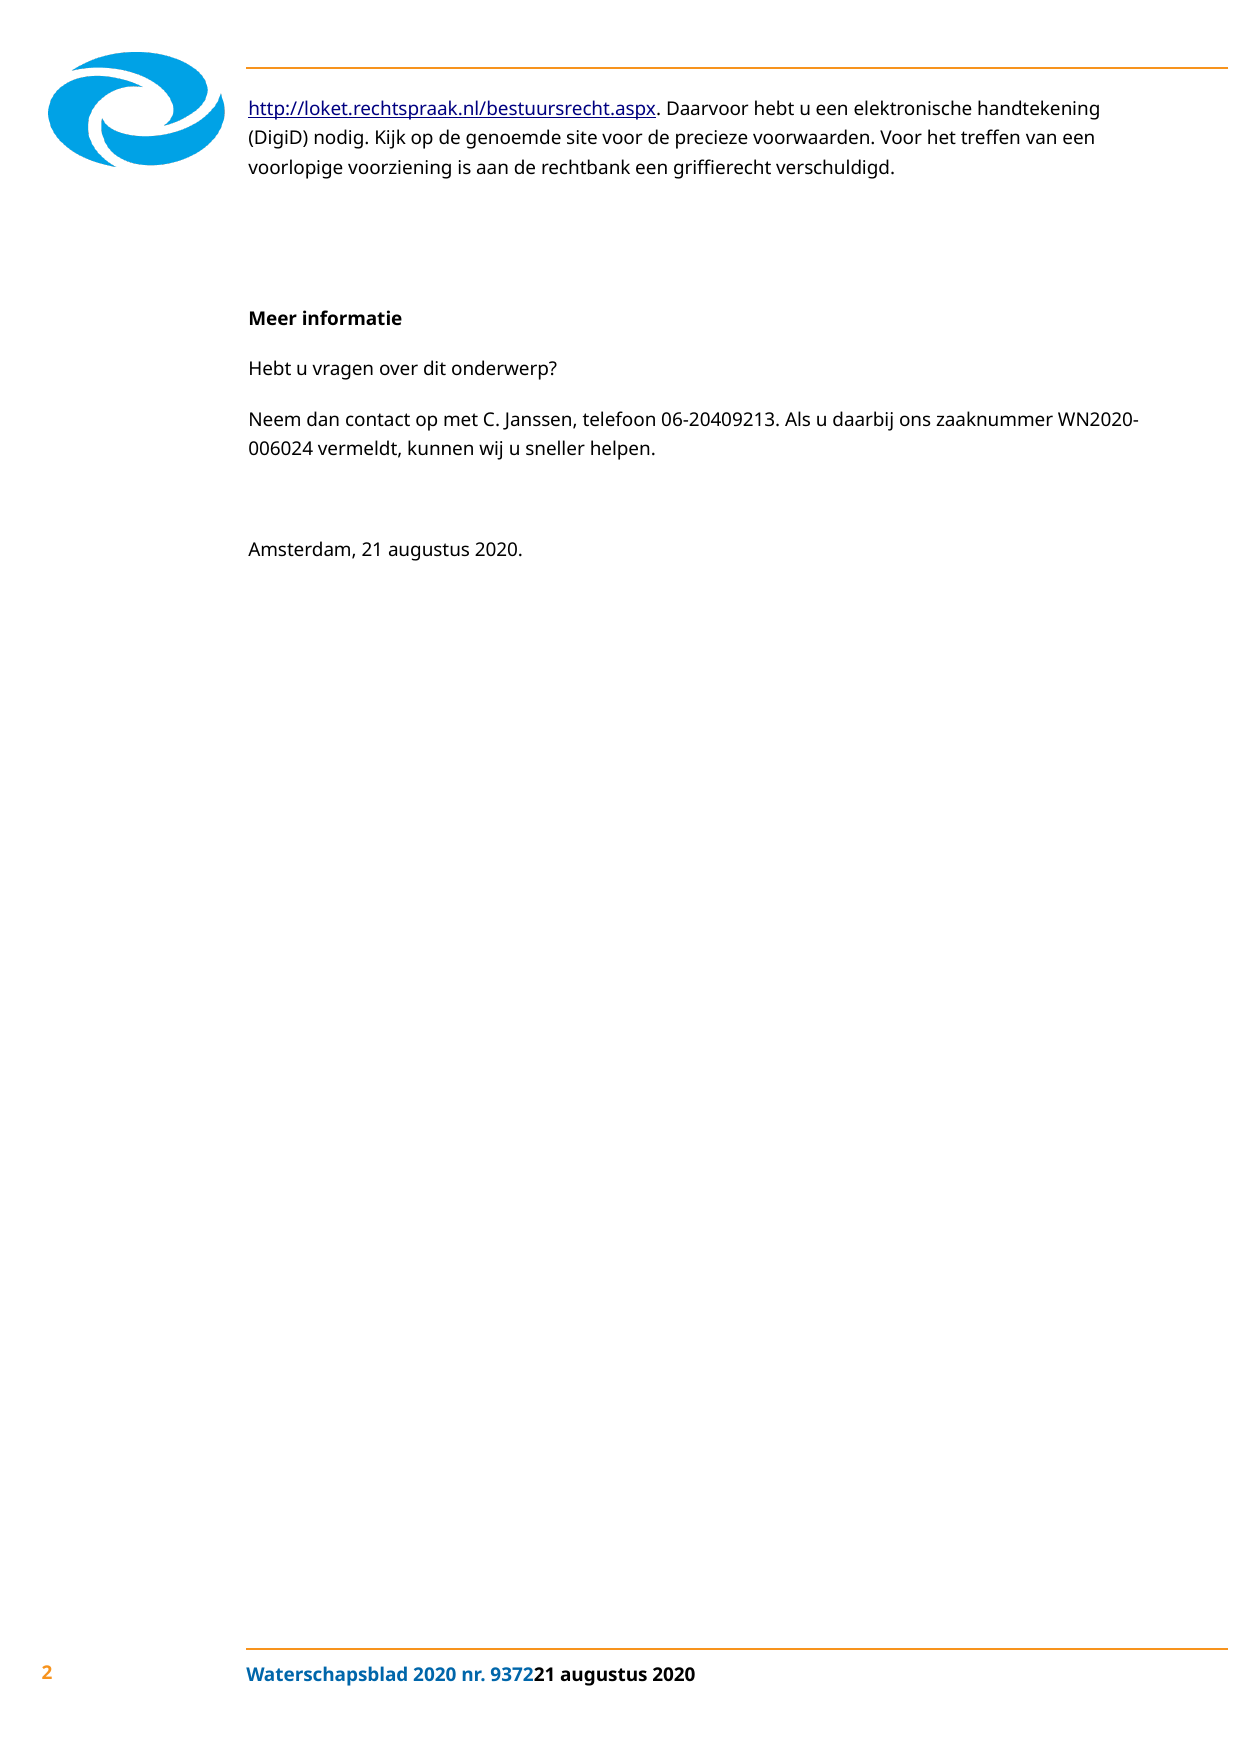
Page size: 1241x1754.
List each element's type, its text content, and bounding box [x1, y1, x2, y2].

text Amsterdam, 21 augustus 2020. [248, 536, 1152, 562]
text Meer informatie [248, 305, 1152, 331]
text Neem dan contact op met C. Janssen, telefoon 06-20409213. Als u daarbij ons zaaknummer WN2020-006024 vermeldt, kunnen wij u sneller helpen. [248, 406, 1152, 461]
text http://loket.rechtspraak.nl/bestuursrecht.aspx. Daarvoor hebt u een elektronische handtekening (DigiD) nodig. Kijk op de genoemde site voor de precieze voorwaarden. Voor het treffen van een voorlopige voorziening is aan de rechtbank een griffierecht verschuldigd. [248, 95, 1152, 180]
picture [41, 47, 231, 172]
text Hebt u vragen over dit onderwerp? [248, 356, 1152, 381]
